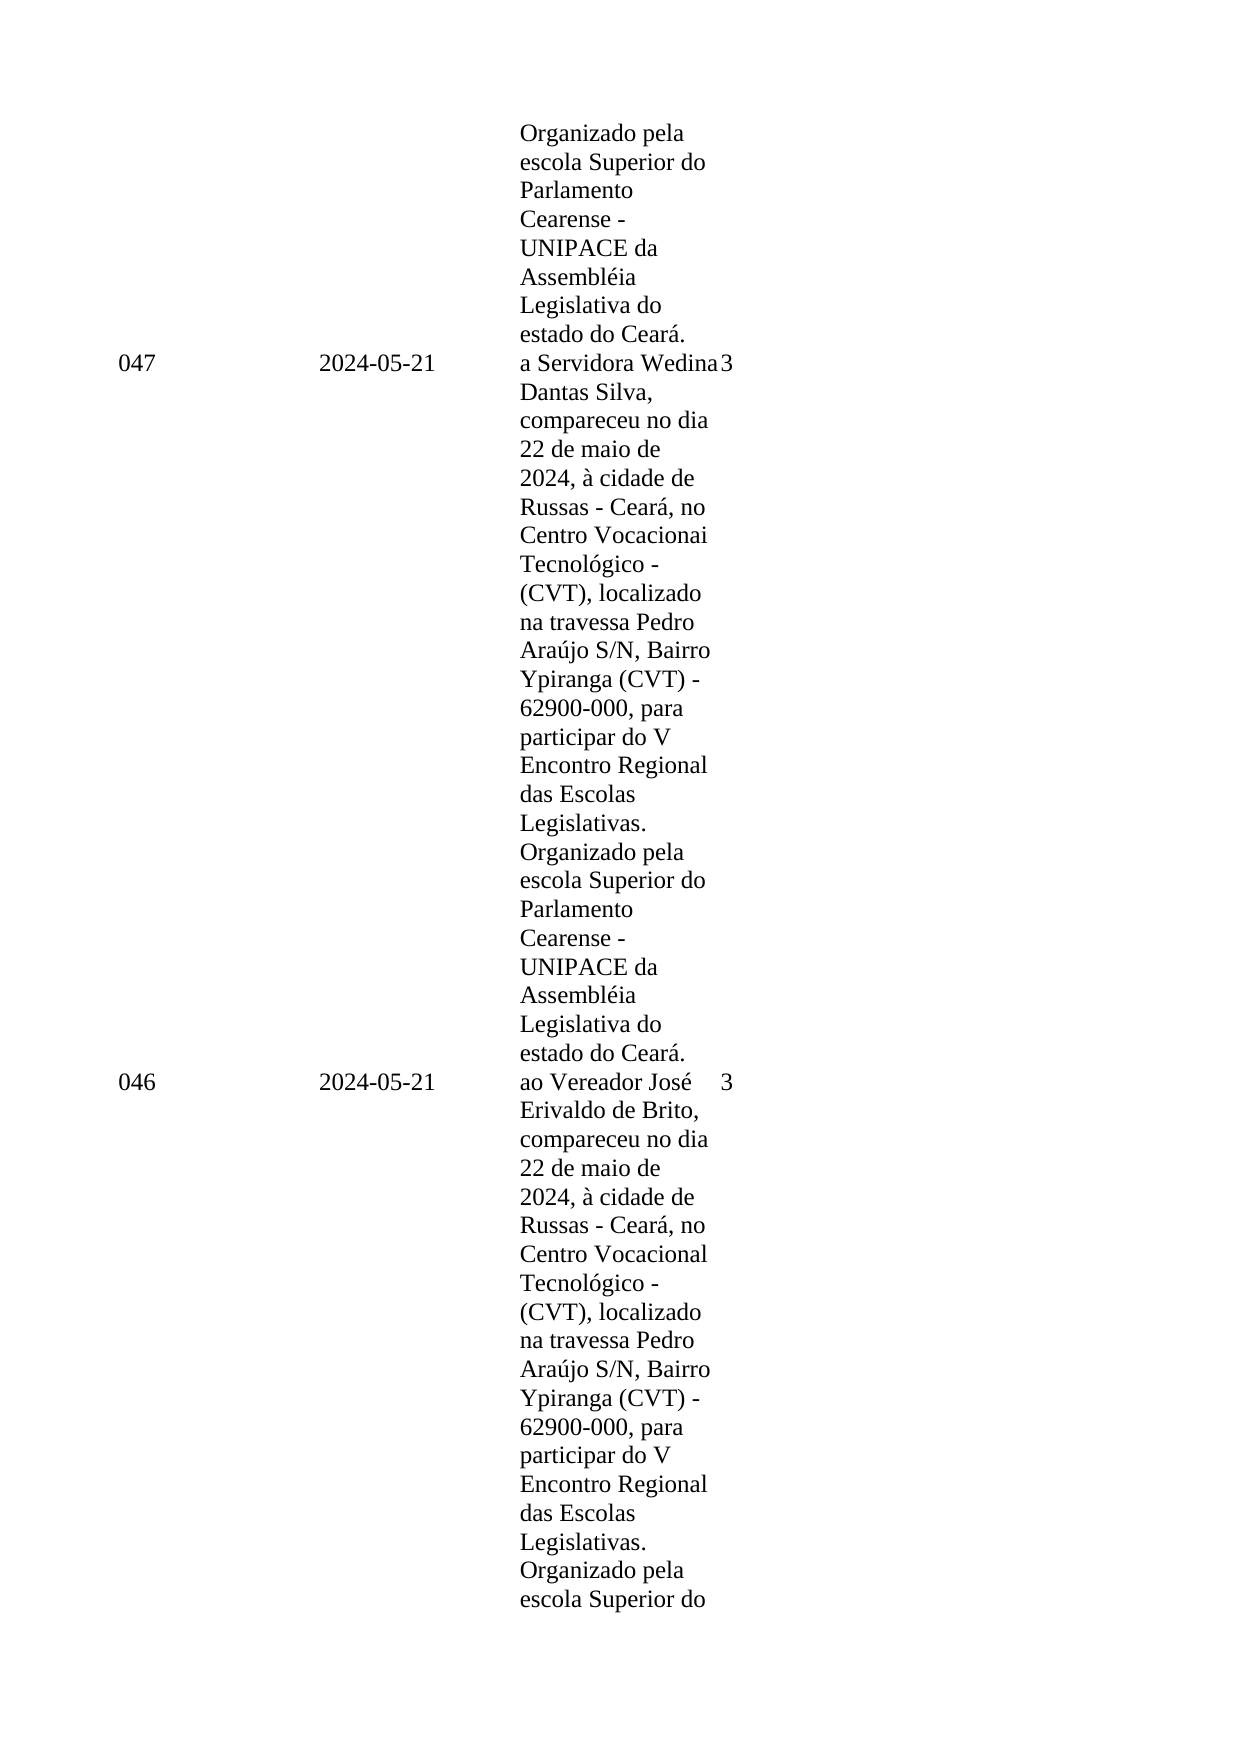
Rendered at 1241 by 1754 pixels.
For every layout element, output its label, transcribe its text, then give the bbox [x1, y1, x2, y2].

table_cell [319, 118, 519, 348]
table_cell [118, 118, 319, 348]
table_cell ao Vereador José Erivaldo de Brito, compareceu no dia 22 de maio de 2024, à cidade de Russas - Ceará, no Centro Vocacional Tecnológico - (CVT), localizado na travessa Pedro Araújo S/N, Bairro Ypiranga (CVT) - 62900-000, para participar do V Encontro Regional das Escolas Legislativas. Organizado pela escola Superior do [520, 1067, 720, 1613]
table_cell [720, 118, 921, 348]
table_cell 2024-05-21 [319, 1067, 519, 1613]
table_cell 2024-05-21 [319, 348, 519, 1067]
table_cell [921, 118, 1122, 348]
table_cell [921, 1067, 1122, 1613]
table_cell 046 [118, 1067, 319, 1613]
table_cell 3 [720, 348, 921, 1067]
table_cell [921, 348, 1122, 1067]
table_cell 047 [118, 348, 319, 1067]
table_cell a Servidora Wedina Dantas Silva, compareceu no dia 22 de maio de 2024, à cidade de Russas - Ceará, no Centro Vocacionai Tecnológico - (CVT), localizado na travessa Pedro Araújo S/N, Bairro Ypiranga (CVT) - 62900-000, para participar do V Encontro Regional das Escolas Legislativas. Organizado pela escola Superior do Parlamento Cearense - UNIPACE da Assembléia Legislativa do estado do Ceará. [520, 348, 720, 1067]
table_cell 3 [720, 1067, 921, 1613]
table_cell Organizado pela escola Superior do Parlamento Cearense - UNIPACE da Assembléia Legislativa do estado do Ceará. [520, 118, 720, 348]
